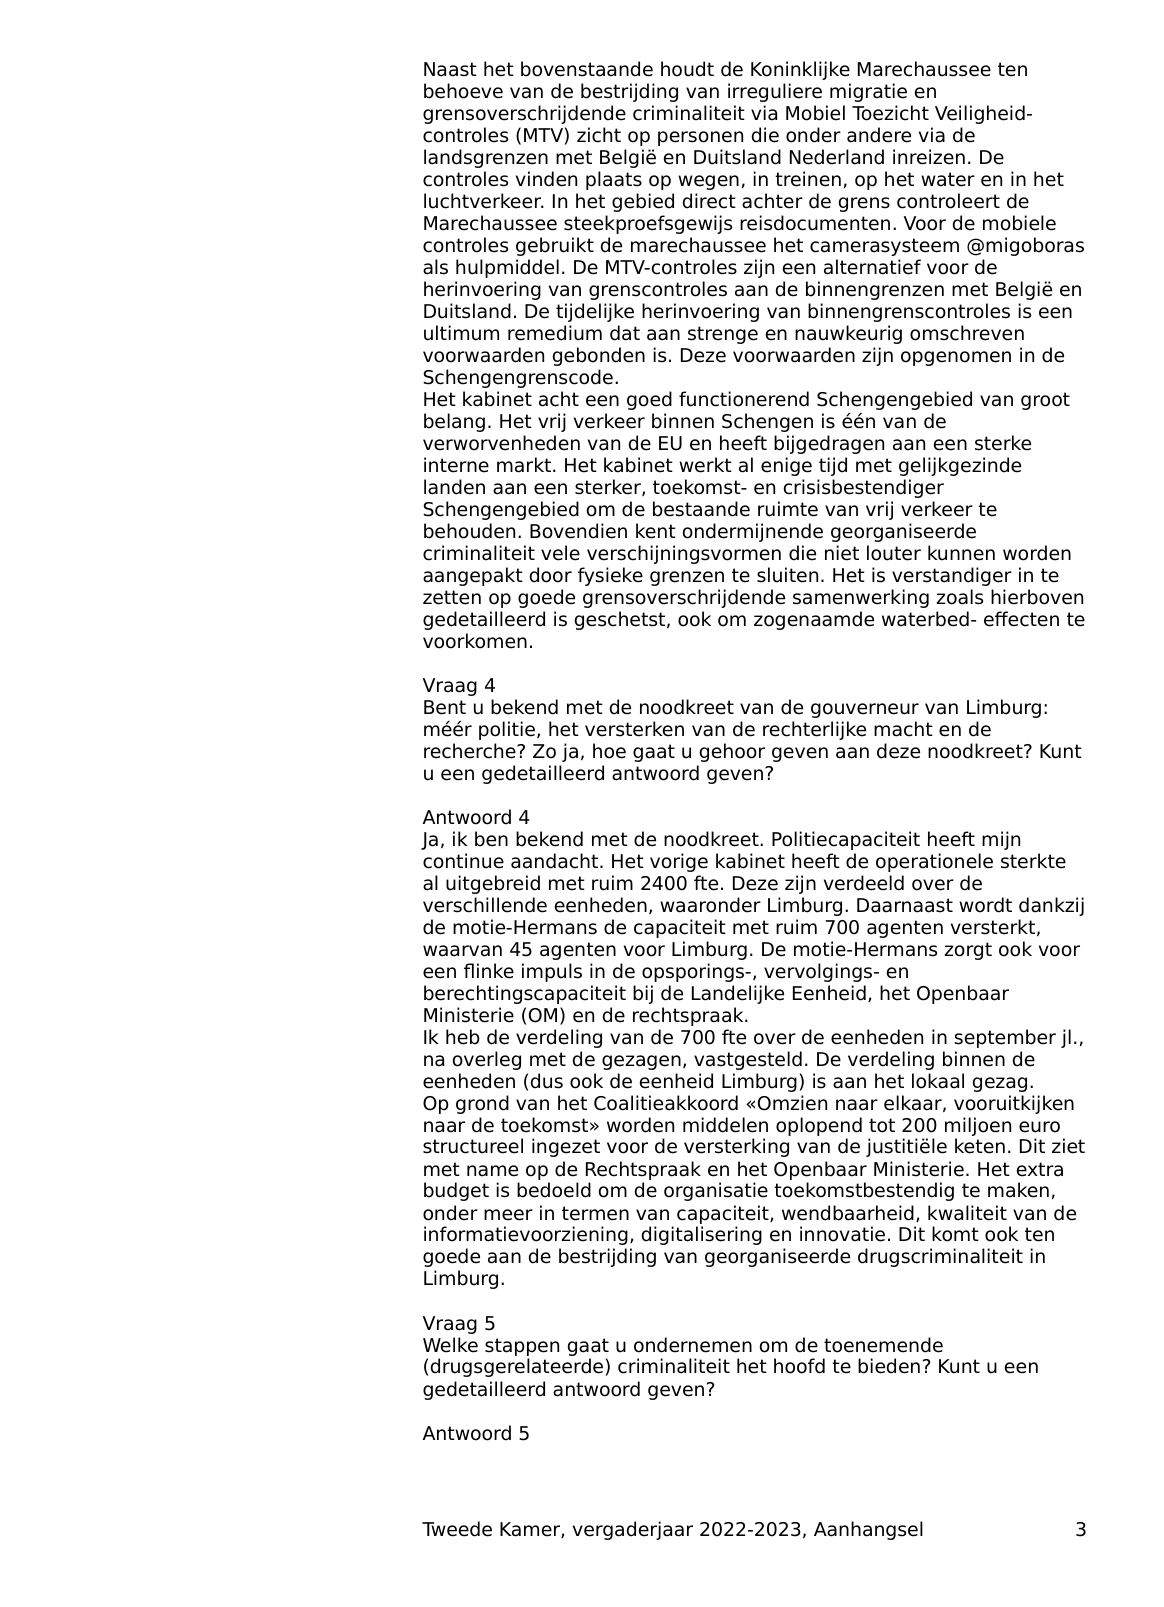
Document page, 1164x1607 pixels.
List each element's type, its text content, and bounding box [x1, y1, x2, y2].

text Vraag 4 [422, 675, 1087, 697]
text Antwoord 5 [422, 1423, 1087, 1444]
text Bent u bekend met de noodkreet van de gouverneur van Limburg: méér politie, het versterken van de rechterlijke macht en de recherche? Zo ja, hoe gaat u gehoor geven aan deze noodkreet? Kunt u een gedetailleerd antwoord geven? [422, 697, 1087, 784]
text Het kabinet acht een goed functionerend Schengengebied van groot belang. Het vrij verkeer binnen Schengen is één van de verworvenheden van de EU en heeft bijgedragen aan een sterke interne markt. Het kabinet werkt al enige tijd met gelijkgezinde landen aan een sterker, toekomst- en crisisbestendiger Schengengebied om de bestaande ruimte van vrij verkeer te behouden. Bovendien kent ondermijnende georganiseerde criminaliteit vele verschijningsvormen die niet louter kunnen worden aangepakt door fysieke grenzen te sluiten. Het is verstandiger in te zetten op goede grensoverschrijdende samenwerking zoals hierboven gedetailleerd is geschetst, ook om zogenaamde waterbed- effecten te voorkomen. [422, 389, 1087, 652]
text Ik heb de verdeling van de 700 fte over de eenheden in september jl., na overleg met de gezagen, vastgesteld. De verdeling binnen de eenheden (dus ook de eenheid Limburg) is aan het lokaal gezag. [422, 1027, 1087, 1092]
text Op grond van het Coalitieakkoord «Omzien naar elkaar, vooruitkijken naar de toekomst» worden middelen oplopend tot 200 miljoen euro structureel ingezet voor de versterking van de justitiële keten. Dit ziet met name op de Rechtspraak en het Openbaar Ministerie. Het extra budget is bedoeld om de organisatie toekomstbestendig te maken, onder meer in termen van capaciteit, wendbaarheid, kwaliteit van de informatievoorziening, digitalisering en innovatie. Dit komt ook ten goede aan de bestrijding van georganiseerde drugscriminaliteit in Limburg. [422, 1092, 1087, 1290]
text Naast het bovenstaande houdt de Koninklijke Marechaussee ten behoeve van de bestrijding van irreguliere migratie en grensoverschrijdende criminaliteit via Mobiel Toezicht Veiligheid-controles (MTV) zicht op personen die onder andere via de landsgrenzen met België en Duitsland Nederland inreizen. De controles vinden plaats op wegen, in treinen, op het water en in het luchtverkeer. In het gebied direct achter de grens controleert de Marechaussee steekproefsgewijs reisdocumenten. Voor de mobiele controles gebruikt de marechaussee het camerasysteem @migoboras als hulpmiddel. De MTV-controles zijn een alternatief voor de herinvoering van grenscontroles aan de binnengrenzen met België en Duitsland. De tijdelijke herinvoering van binnengrenscontroles is een ultimum remedium dat aan strenge en nauwkeurig omschreven voorwaarden gebonden is. Deze voorwaarden zijn opgenomen in de Schengengrenscode. [422, 59, 1087, 389]
text Welke stappen gaat u ondernemen om de toenemende (drugsgerelateerde) criminaliteit het hoofd te bieden? Kunt u een gedetailleerd antwoord geven? [422, 1334, 1087, 1400]
text Ja, ik ben bekend met de noodkreet. Politiecapaciteit heeft mijn continue aandacht. Het vorige kabinet heeft de operationele sterkte al uitgebreid met ruim 2400 fte. Deze zijn verdeeld over de verschillende eenheden, waaronder Limburg. Daarnaast wordt dankzij de motie-Hermans de capaciteit met ruim 700 agenten versterkt, waarvan 45 agenten voor Limburg. De motie-Hermans zorgt ook voor een flinke impuls in de opsporings-, vervolgings- en berechtingscapaciteit bij de Landelijke Eenheid, het Openbaar Ministerie (OM) en de rechtspraak. [422, 829, 1087, 1027]
text Vraag 5 [422, 1312, 1087, 1334]
text Antwoord 4 [422, 807, 1087, 829]
